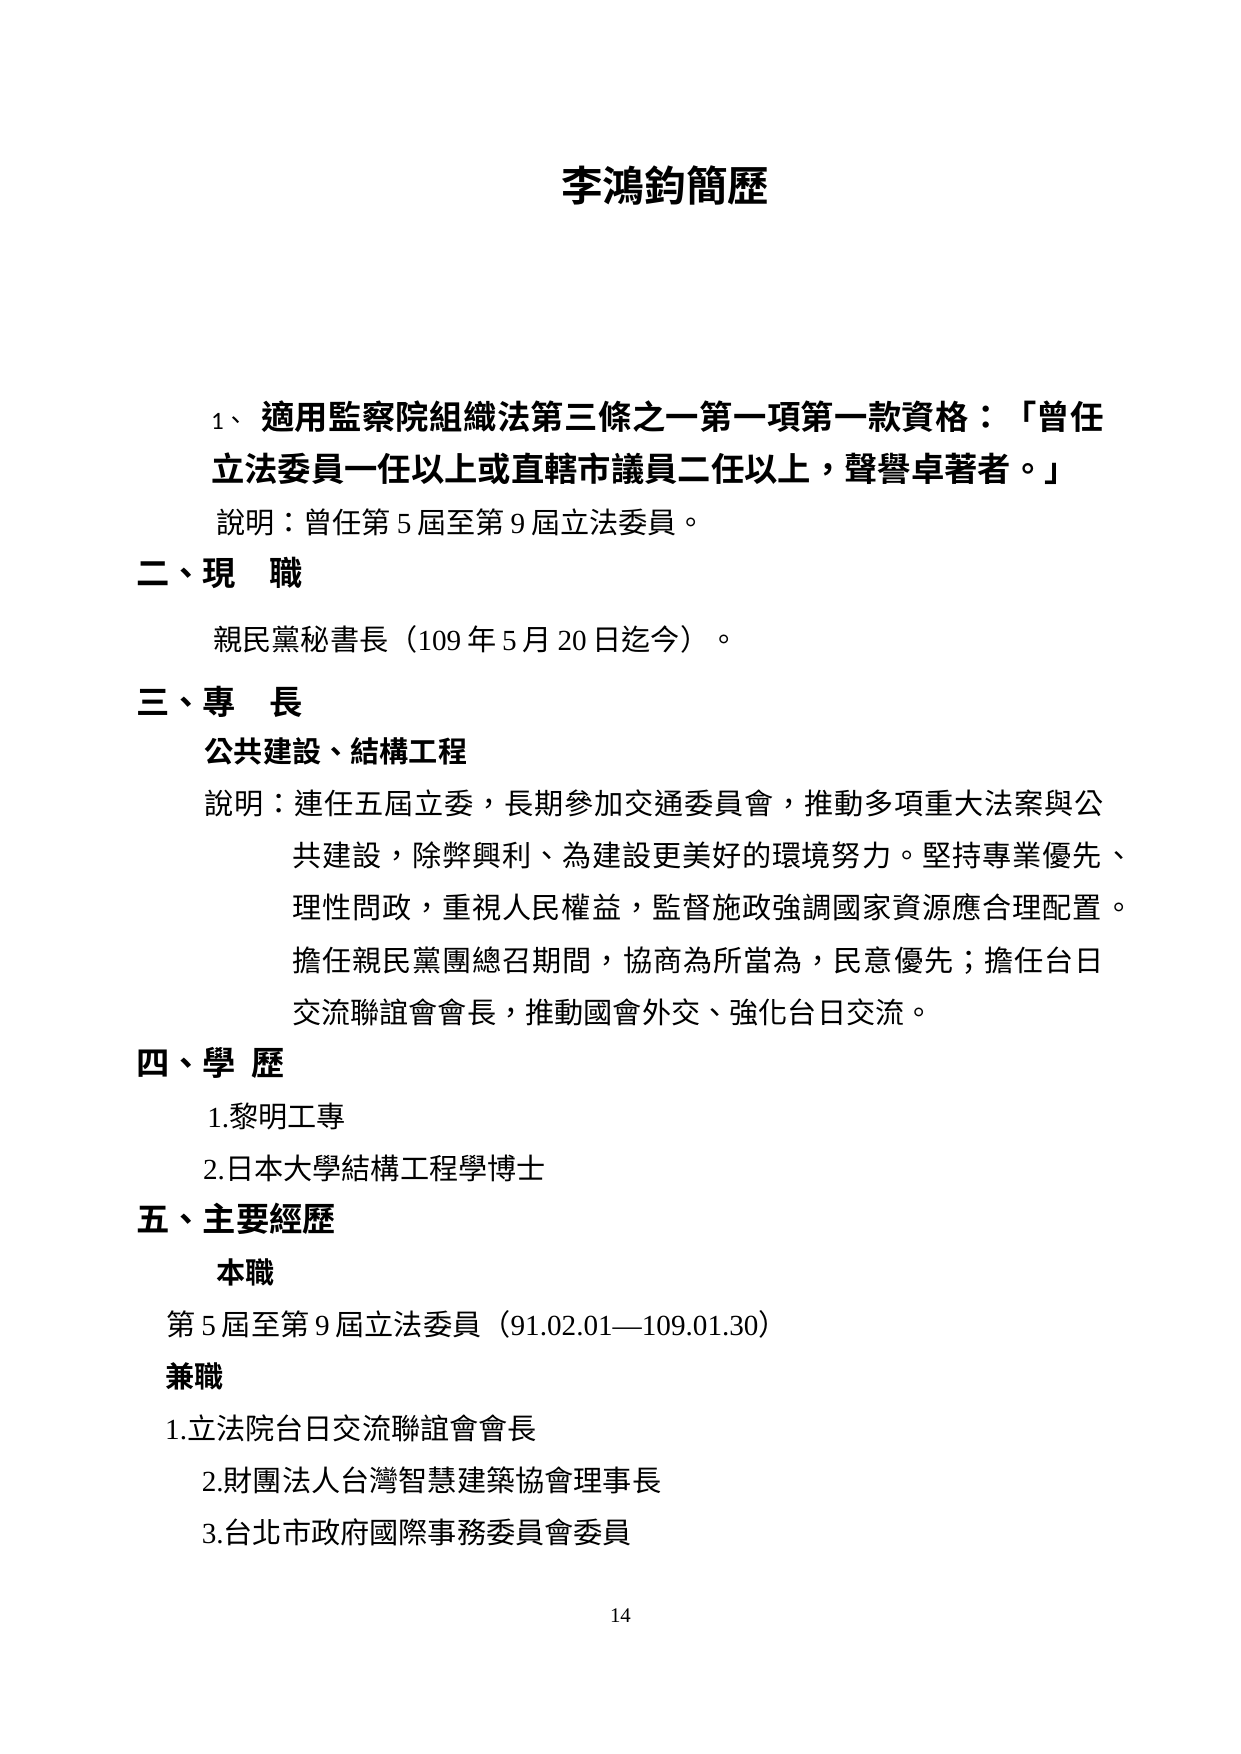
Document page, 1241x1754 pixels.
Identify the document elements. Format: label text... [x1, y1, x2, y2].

text 說明：連任五屆立委，長期參加交通委員會，推動多項重大法案與公共建設，除弊興利、為建設更美好的環境努力。堅持專業優先、理性問政，重視人民權益，監督施政強調國家資源應合理配置。擔任親民黨團總召期間，協商為所當為，民意優先；擔任台日交流聯誼會會長，推動國會外交、強化台日交流。 [204, 773, 1104, 1033]
text 說明：曾任第5屆至第9屆立法委員。 [138, 492, 1104, 544]
text 本職 [128, 1242, 1104, 1294]
text 二、現 職 [136, 544, 1104, 596]
text 兼職 [128, 1346, 1104, 1398]
text 3.台北市政府國際事務委員會委員 [202, 1502, 1104, 1554]
text 三、專 長 [136, 658, 1104, 721]
text 李鴻鈞簡歷 [136, 142, 1104, 204]
text 1.立法院台日交流聯誼會會長 [128, 1398, 1104, 1450]
text 第5屆至第9屆立法委員（91.02.01—109.01.30） [128, 1294, 1104, 1346]
text 親民黨秘書長（109年5月20日迄今）。 [136, 596, 1104, 658]
text 四、學 歷 [136, 1033, 1104, 1086]
list 適用監察院組織法第三條之一第一項第一款資格：「曾任立法委員一任以上或直轄市議員二任以上，聲譽卓著者。」 [211, 388, 1104, 492]
text 1.黎明工專 [147, 1086, 1104, 1138]
text 五、主要經歷 [136, 1190, 1104, 1242]
text 2.財團法人台灣智慧建築協會理事長 [202, 1450, 1104, 1502]
text 公共建設、結構工程 [136, 721, 1104, 773]
text 2.日本大學結構工程學博士 [203, 1138, 1104, 1190]
